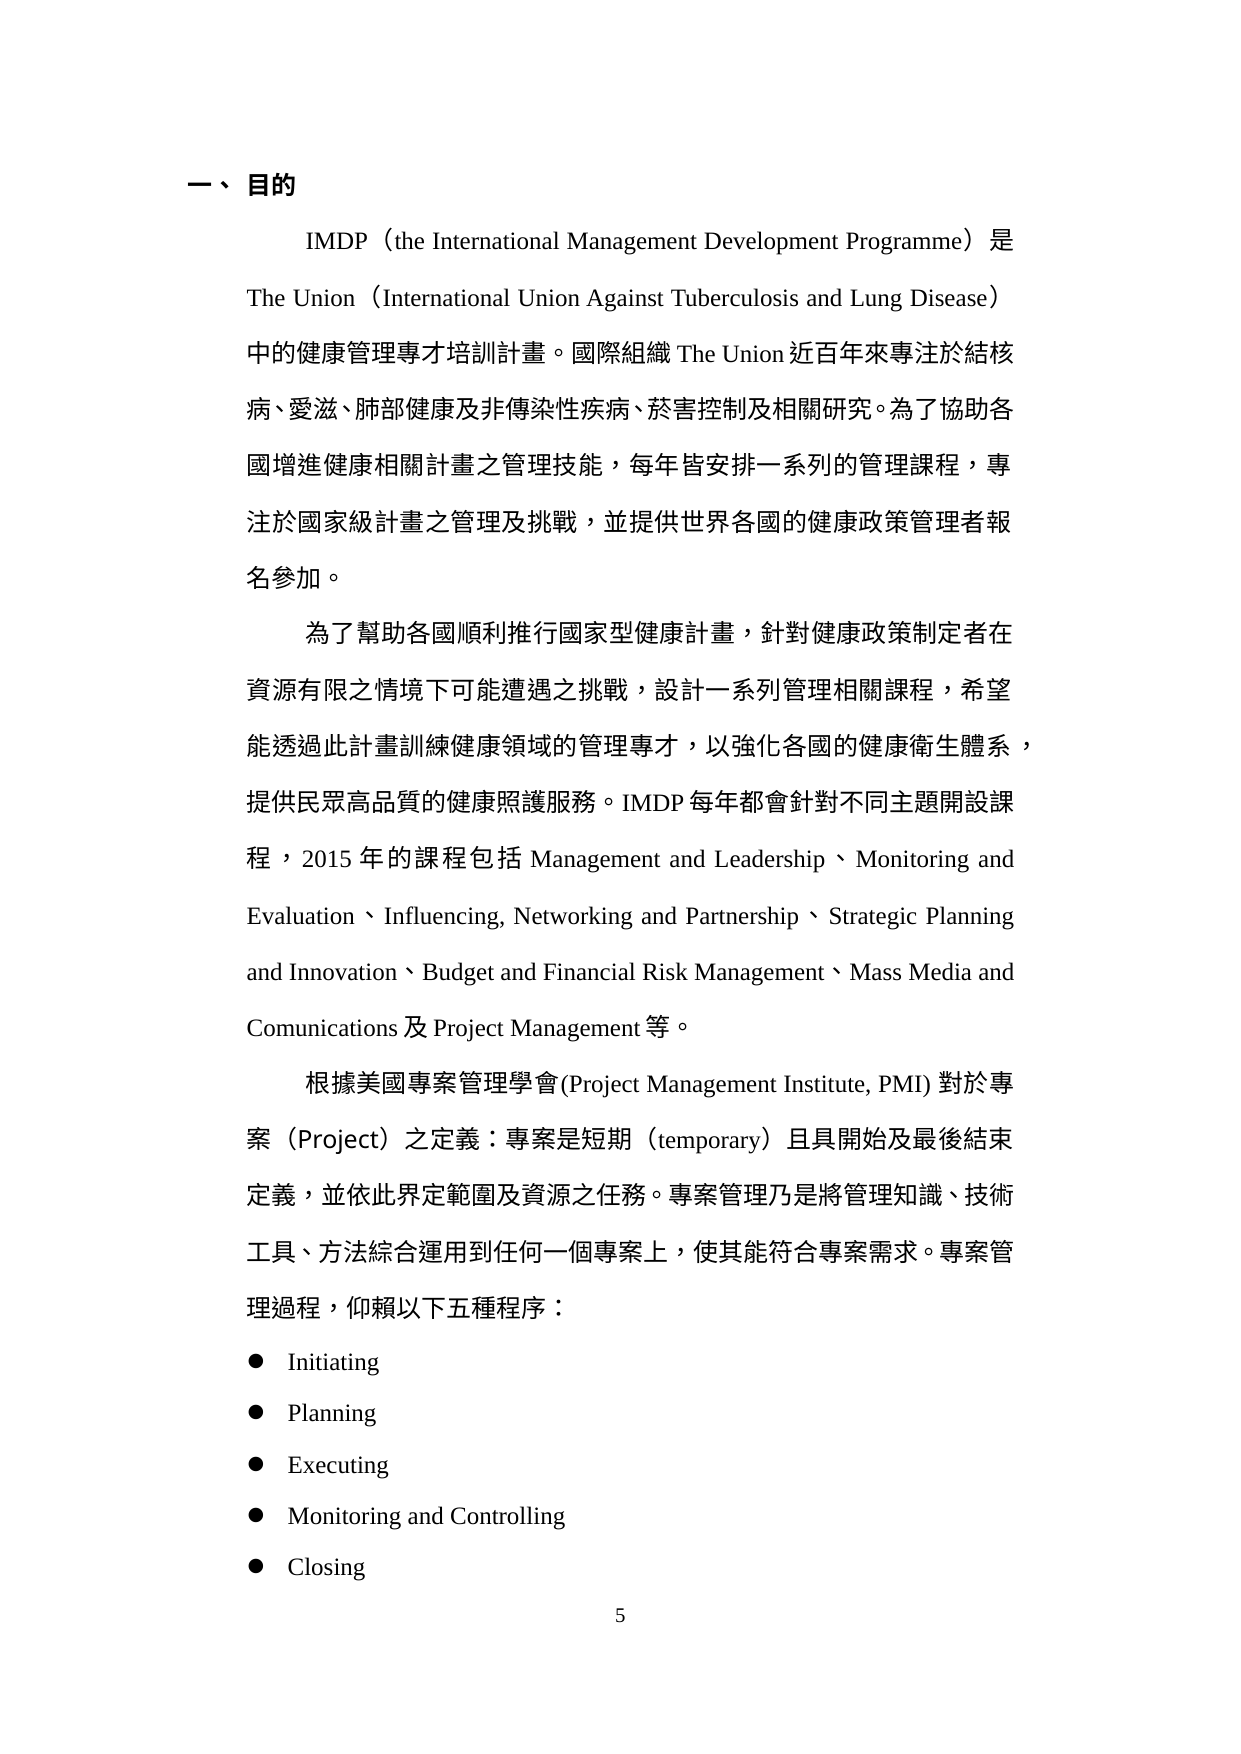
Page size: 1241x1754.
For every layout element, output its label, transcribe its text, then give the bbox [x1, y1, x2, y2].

list Initiating [246, 1343, 1014, 1381]
list 目的 [187, 164, 1053, 202]
list Executing [246, 1446, 1014, 1483]
list Monitoring and Controlling [246, 1497, 1014, 1535]
text IMDP（the International Management Development Programme）是The Union（International Union Against Tuberculosis and Lung Disease）中的健康管理專才培訓計畫。國際組織The Union近百年來專注於結核病、愛滋、肺部健康及非傳染性疾病、菸害控制及相關研究。為了協助各國增進健康相關計畫之管理技能，每年皆安排一系列的管理課程，專注於國家級計畫之管理及挑戰，並提供世界各國的健康政策管理者報名參加。 [246, 220, 1014, 595]
text 根據美國專案管理學會(Project Management Institute, PMI) 對於專案（Project）之定義：專案是短期（temporary）且具開始及最後結束定義，並依此界定範圍及資源之任務。專案管理乃是將管理知識、技術、工具、方法綜合運用到任何一個專案上，使其能符合專案需求。專案管理過程，仰賴以下五種程序： [246, 1063, 1014, 1325]
list Closing [246, 1549, 1014, 1586]
list Planning [246, 1394, 1014, 1432]
text 為了幫助各國順利推行國家型健康計畫，針對健康政策制定者在資源有限之情境下可能遭遇之挑戰，設計一系列管理相關課程，希望能透過此計畫訓練健康領域的管理專才，以強化各國的健康衛生體系，提供民眾高品質的健康照護服務。IMDP每年都會針對不同主題開設課程，2015年的課程包括Management and Leadership、Monitoring and Evaluation、Influencing, Networking and Partnership、Strategic Planning and Innovation、Budget and Financial Risk Management、Mass Media and Comunications及Project Management等。 [246, 613, 1014, 1044]
